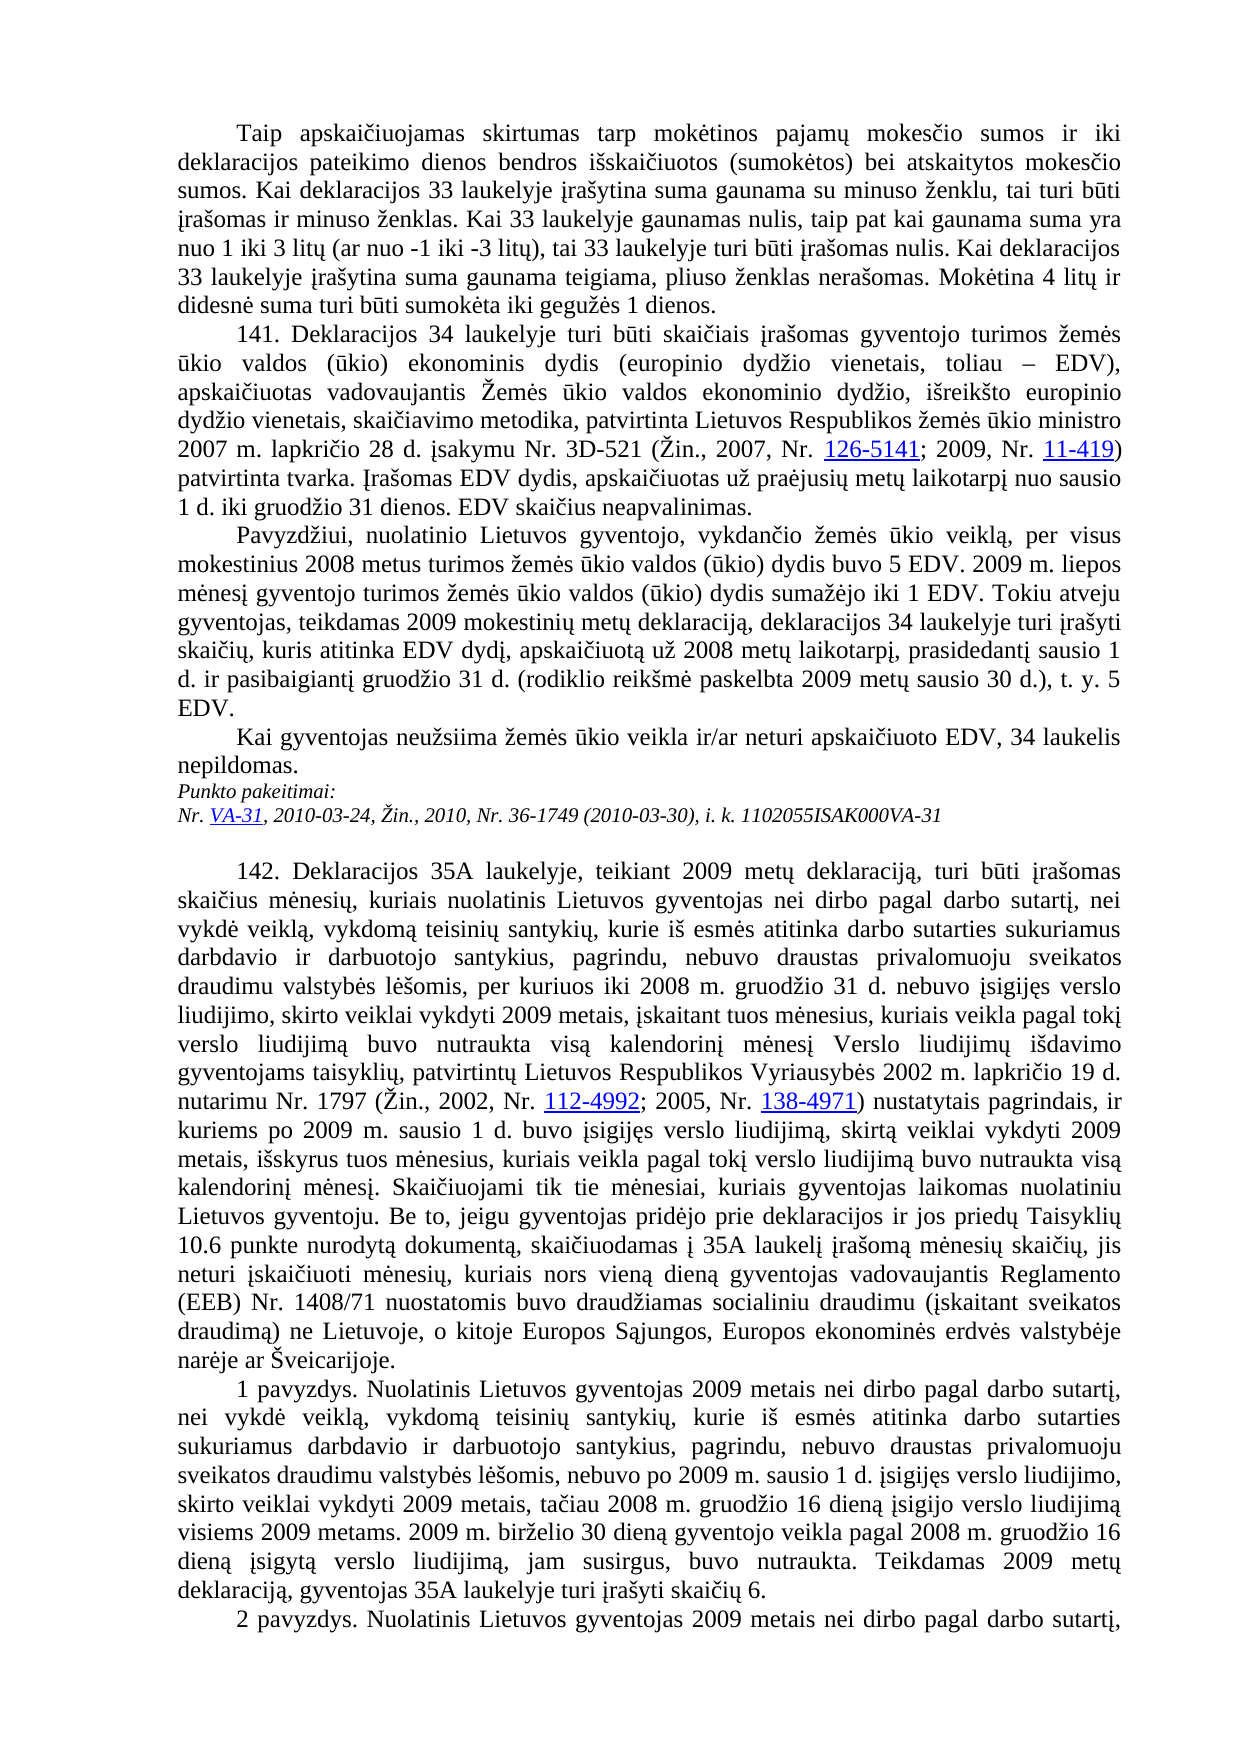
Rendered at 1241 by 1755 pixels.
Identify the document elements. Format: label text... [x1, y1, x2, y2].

text Punkto pakeitimai: [177, 779, 1122, 803]
text 1 pavyzdys. Nuolatinis Lietuvos gyventojas 2009 metais nei dirbo pagal darbo sutartį, nei vykdė veiklą, vykdomą teisinių santykių, kurie iš esmės atitinka darbo sutarties sukuriamus darbdavio ir darbuotojo santykius, pagrindu, nebuvo draustas privalomuoju sveikatos draudimu valstybės lėšomis, nebuvo po 2009 m. sausio 1 d. įsigijęs verslo liudijimo, skirto veiklai vykdyti 2009 metais, tačiau 2008 m. gruodžio 16 dieną įsigijo verslo liudijimą visiems 2009 metams. 2009 m. birželio 30 dieną gyventojo veikla pagal 2008 m. gruodžio 16 dieną įsigytą verslo liudijimą, jam susirgus, buvo nutraukta. Teikdamas 2009 metų deklaraciją, gyventojas 35A laukelyje turi įrašyti skaičių 6. [177, 1374, 1122, 1604]
text 142. Deklaracijos 35A laukelyje, teikiant 2009 metų deklaraciją, turi būti įrašomas skaičius mėnesių, kuriais nuolatinis Lietuvos gyventojas nei dirbo pagal darbo sutartį, nei vykdė veiklą, vykdomą teisinių santykių, kurie iš esmės atitinka darbo sutarties sukuriamus darbdavio ir darbuotojo santykius, pagrindu, nebuvo draustas privalomuoju sveikatos draudimu valstybės lėšomis, per kuriuos iki 2008 m. gruodžio 31 d. nebuvo įsigijęs verslo liudijimo, skirto veiklai vykdyti 2009 metais, įskaitant tuos mėnesius, kuriais veikla pagal tokį verslo liudijimą buvo nutraukta visą kalendorinį mėnesį Verslo liudijimų išdavimo gyventojams taisyklių, patvirtintų Lietuvos Respublikos Vyriausybės 2002 m. lapkričio 19 d. nutarimu Nr. 1797 (Žin., 2002, Nr. 112-4992; 2005, Nr. 138-4971) nustatytais pagrindais, ir kuriems po 2009 m. sausio 1 d. buvo įsigijęs verslo liudijimą, skirtą veiklai vykdyti 2009 metais, išskyrus tuos mėnesius, kuriais veikla pagal tokį verslo liudijimą buvo nutraukta visą kalendorinį mėnesį. Skaičiuojami tik tie mėnesiai, kuriais gyventojas laikomas nuolatiniu Lietuvos gyventoju. Be to, jeigu gyventojas pridėjo prie deklaracijos ir jos priedų Taisyklių 10.6 punkte nurodytą dokumentą, skaičiuodamas į 35A laukelį įrašomą mėnesių skaičių, jis neturi įskaičiuoti mėnesių, kuriais nors vieną dieną gyventojas vadovaujantis Reglamento (EEB) Nr. 1408/71 nuostatomis buvo draudžiamas socialiniu draudimu (įskaitant sveikatos draudimą) ne Lietuvoje, o kitoje Europos Sąjungos, Europos ekonominės erdvės valstybėje narėje ar Šveicarijoje. [177, 856, 1122, 1374]
text Pavyzdžiui, nuolatinio Lietuvos gyventojo, vykdančio žemės ūkio veiklą, per visus mokestinius 2008 metus turimos žemės ūkio valdos (ūkio) dydis buvo 5 EDV. 2009 m. liepos mėnesį gyventojo turimos žemės ūkio valdos (ūkio) dydis sumažėjo iki 1 EDV. Tokiu atveju gyventojas, teikdamas 2009 mokestinių metų deklaraciją, deklaracijos 34 laukelyje turi įrašyti skaičių, kuris atitinka EDV dydį, apskaičiuotą už 2008 metų laikotarpį, prasidedantį sausio 1 d. ir pasibaigiantį gruodžio 31 d. (rodiklio reikšmė paskelbta 2009 metų sausio 30 d.), t. y. 5 EDV. [177, 521, 1122, 722]
text Nr. VA-31, 2010-03-24, Žin., 2010, Nr. 36-1749 (2010-03-30), i. k. 1102055ISAK000VA-31 [177, 803, 1122, 827]
text 2 pavyzdys. Nuolatinis Lietuvos gyventojas 2009 metais nei dirbo pagal darbo sutartį, [177, 1604, 1122, 1632]
text 141. Deklaracijos 34 laukelyje turi būti skaičiais įrašomas gyventojo turimos žemės ūkio valdos (ūkio) ekonominis dydis (europinio dydžio vienetais, toliau – EDV), apskaičiuotas vadovaujantis Žemės ūkio valdos ekonominio dydžio, išreikšto europinio dydžio vienetais, skaičiavimo metodika, patvirtinta Lietuvos Respublikos žemės ūkio ministro 2007 m. lapkričio 28 d. įsakymu Nr. 3D-521 (Žin., 2007, Nr. 126-5141; 2009, Nr. 11-419) patvirtinta tvarka. Įrašomas EDV dydis, apskaičiuotas už praėjusių metų laikotarpį nuo sausio 1 d. iki gruodžio 31 dienos. EDV skaičius neapvalinimas. [177, 319, 1122, 521]
text Taip apskaičiuojamas skirtumas tarp mokėtinos pajamų mokesčio sumos ir iki deklaracijos pateikimo dienos bendros išskaičiuotos (sumokėtos) bei atskaitytos mokesčio sumos. Kai deklaracijos 33 laukelyje įrašytina suma gaunama su minuso ženklu, tai turi būti įrašomas ir minuso ženklas. Kai 33 laukelyje gaunamas nulis, taip pat kai gaunama suma yra nuo 1 iki 3 litų (ar nuo -1 iki -3 litų), tai 33 laukelyje turi būti įrašomas nulis. Kai deklaracijos 33 laukelyje įrašytina suma gaunama teigiama, pliuso ženklas nerašomas. Mokėtina 4 litų ir didesnė suma turi būti sumokėta iki gegužės 1 dienos. [177, 118, 1122, 319]
text Kai gyventojas neužsiima žemės ūkio veikla ir/ar neturi apskaičiuoto EDV, 34 laukelis nepildomas. [177, 722, 1122, 779]
